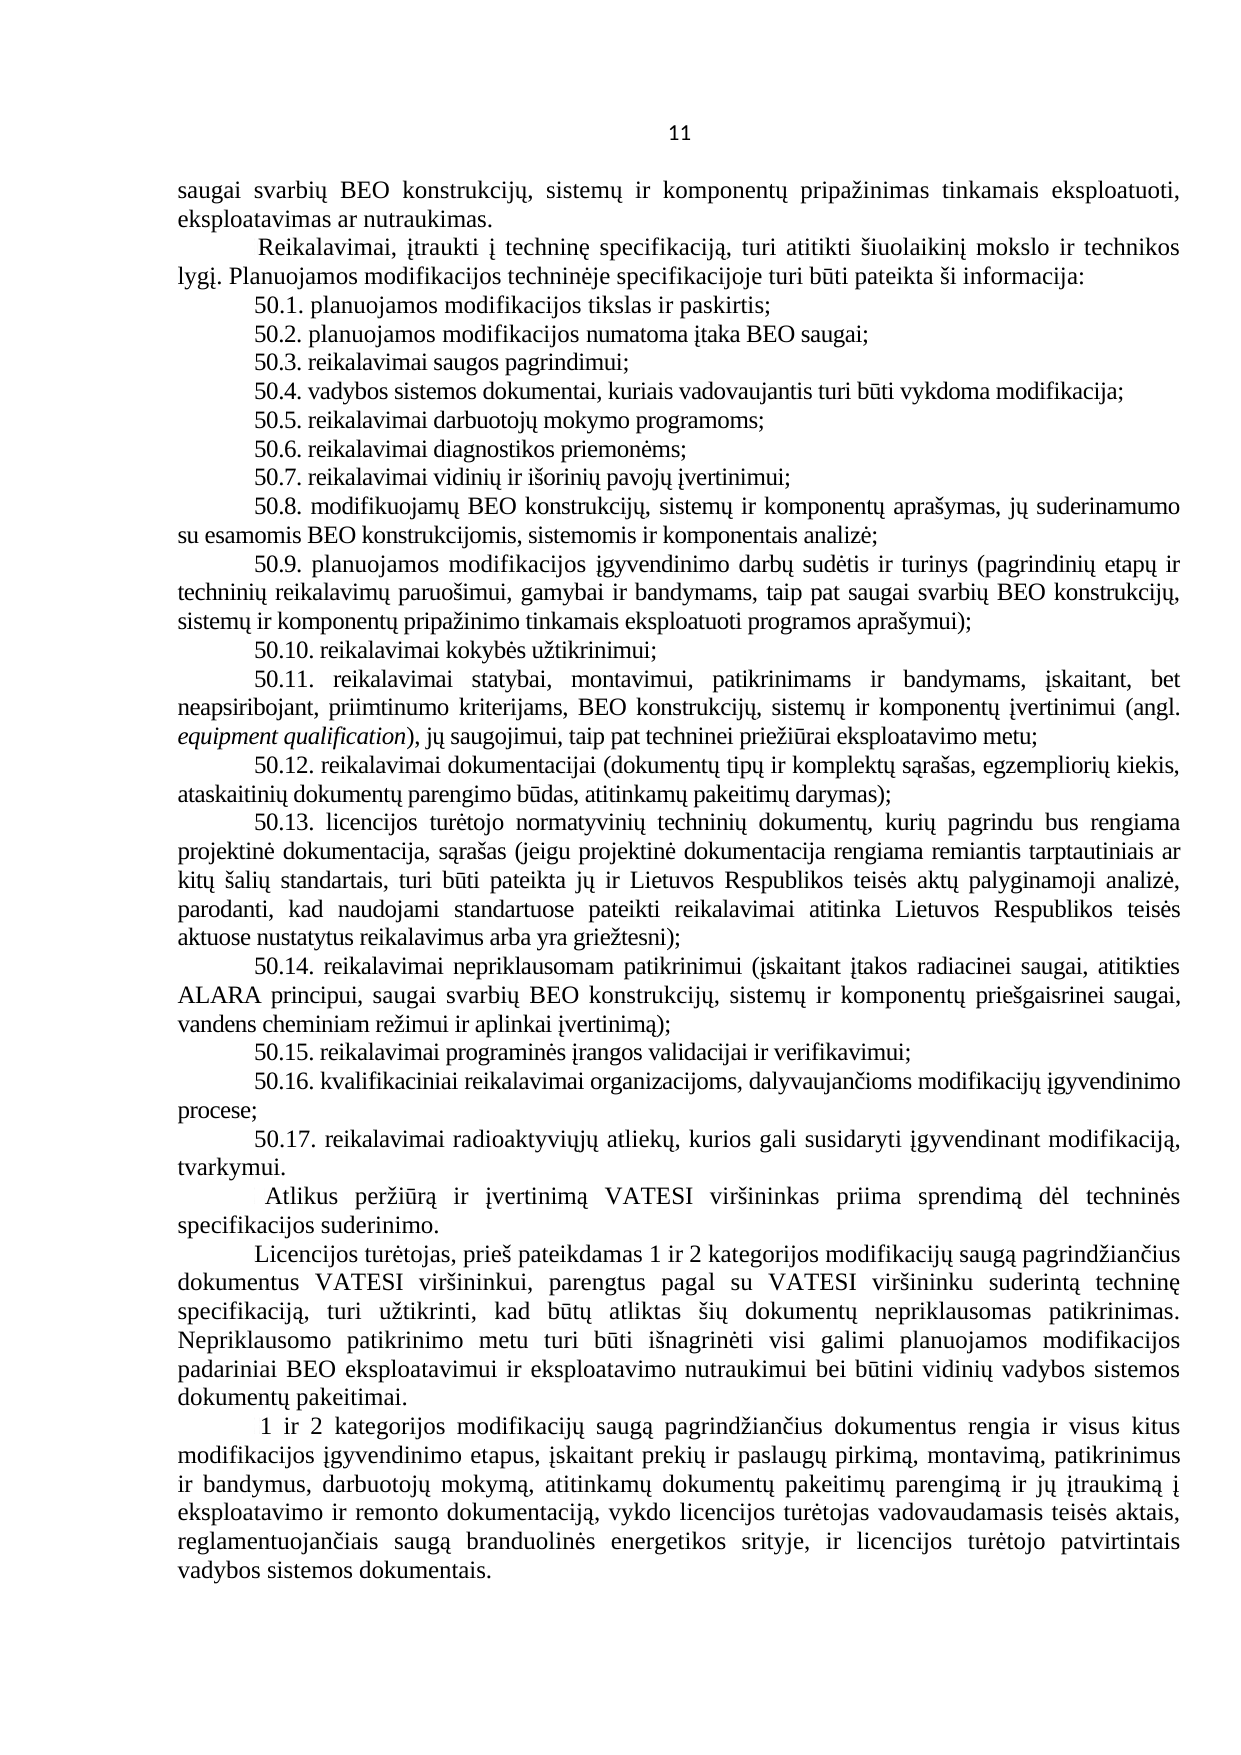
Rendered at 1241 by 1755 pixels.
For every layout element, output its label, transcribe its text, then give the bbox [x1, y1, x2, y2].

text 50.2. planuojamos modifikacijos numatoma įtaka BEO saugai; [177, 319, 1181, 347]
text 50.3. reikalavimai saugos pagrindimui; [177, 347, 1181, 376]
text 50.13. licencijos turėtojo normatyvinių techninių dokumentų, kurių pagrindu bus rengiama projektinė dokumentacija, sąrašas (jeigu projektinė dokumentacija rengiama remiantis tarptautiniais ar kitų šalių standartais, turi būti pateikta jų ir Lietuvos Respublikos teisės aktų palyginamoji analizė, parodanti, kad naudojami standartuose pateikti reikalavimai atitinka Lietuvos Respublikos teisės aktuose nustatytus reikalavimus arba yra griežtesni); [177, 807, 1181, 951]
text 50.12. reikalavimai dokumentacijai (dokumentų tipų ir komplektų sąrašas, egzempliorių kiekis, ataskaitinių dokumentų parengimo būdas, atitinkamų pakeitimų darymas); [177, 750, 1181, 807]
text 50.9. planuojamos modifikacijos įgyvendinimo darbų sudėtis ir turinys (pagrindinių etapų ir techninių reikalavimų paruošimui, gamybai ir bandymams, taip pat saugai svarbių BEO konstrukcijų, sistemų ir komponentų pripažinimo tinkamais eksploatuoti programos aprašymui); [177, 549, 1181, 635]
text 50.6. reikalavimai diagnostikos priemonėms; [177, 434, 1181, 462]
text 50. Reikalavimai, įtraukti į techninę specifikaciją, turi atitikti šiuolaikinį mokslo ir technikos lygį. Planuojamos modifikacijos techninėje specifikacijoje turi būti pateikta ši informacija: [177, 232, 1181, 290]
text 51. Atlikus peržiūrą ir įvertinimą VATESI viršininkas priima sprendimą dėl techninės specifikacijos suderinimo. [177, 1181, 1181, 1239]
text saugai svarbių BEO konstrukcijų, sistemų ir komponentų pripažinimas tinkamais eksploatuoti, eksploatavimas ar nutraukimas. [177, 175, 1181, 232]
text 52. Licencijos turėtojas, prieš pateikdamas 1 ir 2 kategorijos modifikacijų saugą pagrindžiančius dokumentus VATESI viršininkui, parengtus pagal su VATESI viršininku suderintą techninę specifikaciją, turi užtikrinti, kad būtų atliktas šių dokumentų nepriklausomas patikrinimas. Nepriklausomo patikrinimo metu turi būti išnagrinėti visi galimi planuojamos modifikacijos padariniai BEO eksploatavimui ir eksploatavimo nutraukimui bei būtini vidinių vadybos sistemos dokumentų pakeitimai. [177, 1239, 1181, 1411]
text 50.10. reikalavimai kokybės užtikrinimui; [177, 635, 1181, 664]
text 50.7. reikalavimai vidinių ir išorinių pavojų įvertinimui; [177, 462, 1181, 491]
text 50.15. reikalavimai programinės įrangos validacijai ir verifikavimui; [177, 1037, 1181, 1066]
text 50.5. reikalavimai darbuotojų mokymo programoms; [177, 405, 1181, 434]
text 50.14. reikalavimai nepriklausomam patikrinimui (įskaitant įtakos radiacinei saugai, atitikties ALARA principui, saugai svarbių BEO konstrukcijų, sistemų ir komponentų priešgaisrinei saugai, vandens cheminiam režimui ir aplinkai įvertinimą); [177, 951, 1181, 1037]
text 50.16. kvalifikaciniai reikalavimai organizacijoms, dalyvaujančioms modifikacijų įgyvendinimo procese; [177, 1066, 1181, 1124]
text 50.4. vadybos sistemos dokumentai, kuriais vadovaujantis turi būti vykdoma modifikacija; [177, 376, 1181, 405]
text 50.17. reikalavimai radioaktyviųjų atliekų, kurios gali susidaryti įgyvendinant modifikaciją, tvarkymui. [177, 1124, 1181, 1181]
text 50.1. planuojamos modifikacijos tikslas ir paskirtis; [177, 290, 1181, 319]
text 50.11. reikalavimai statybai, montavimui, patikrinimams ir bandymams, įskaitant, bet neapsiribojant, priimtinumo kriterijams, BEO konstrukcijų, sistemų ir komponentų įvertinimui (angl. equipment qualification), jų saugojimui, taip pat techninei priežiūrai eksploatavimo metu; [177, 664, 1181, 750]
text 53. 1 ir 2 kategorijos modifikacijų saugą pagrindžiančius dokumentus rengia ir visus kitus modifikacijos įgyvendinimo etapus, įskaitant prekių ir paslaugų pirkimą, montavimą, patikrinimus ir bandymus, darbuotojų mokymą, atitinkamų dokumentų pakeitimų parengimą ir jų įtraukimą į eksploatavimo ir remonto dokumentaciją, vykdo licencijos turėtojas vadovaudamasis teisės aktais, reglamentuojančiais saugą branduolinės energetikos srityje, ir licencijos turėtojo patvirtintais vadybos sistemos dokumentais. [177, 1411, 1181, 1584]
text 50.8. modifikuojamų BEO konstrukcijų, sistemų ir komponentų aprašymas, jų suderinamumo su esamomis BEO konstrukcijomis, sistemomis ir komponentais analizė; [177, 491, 1181, 549]
